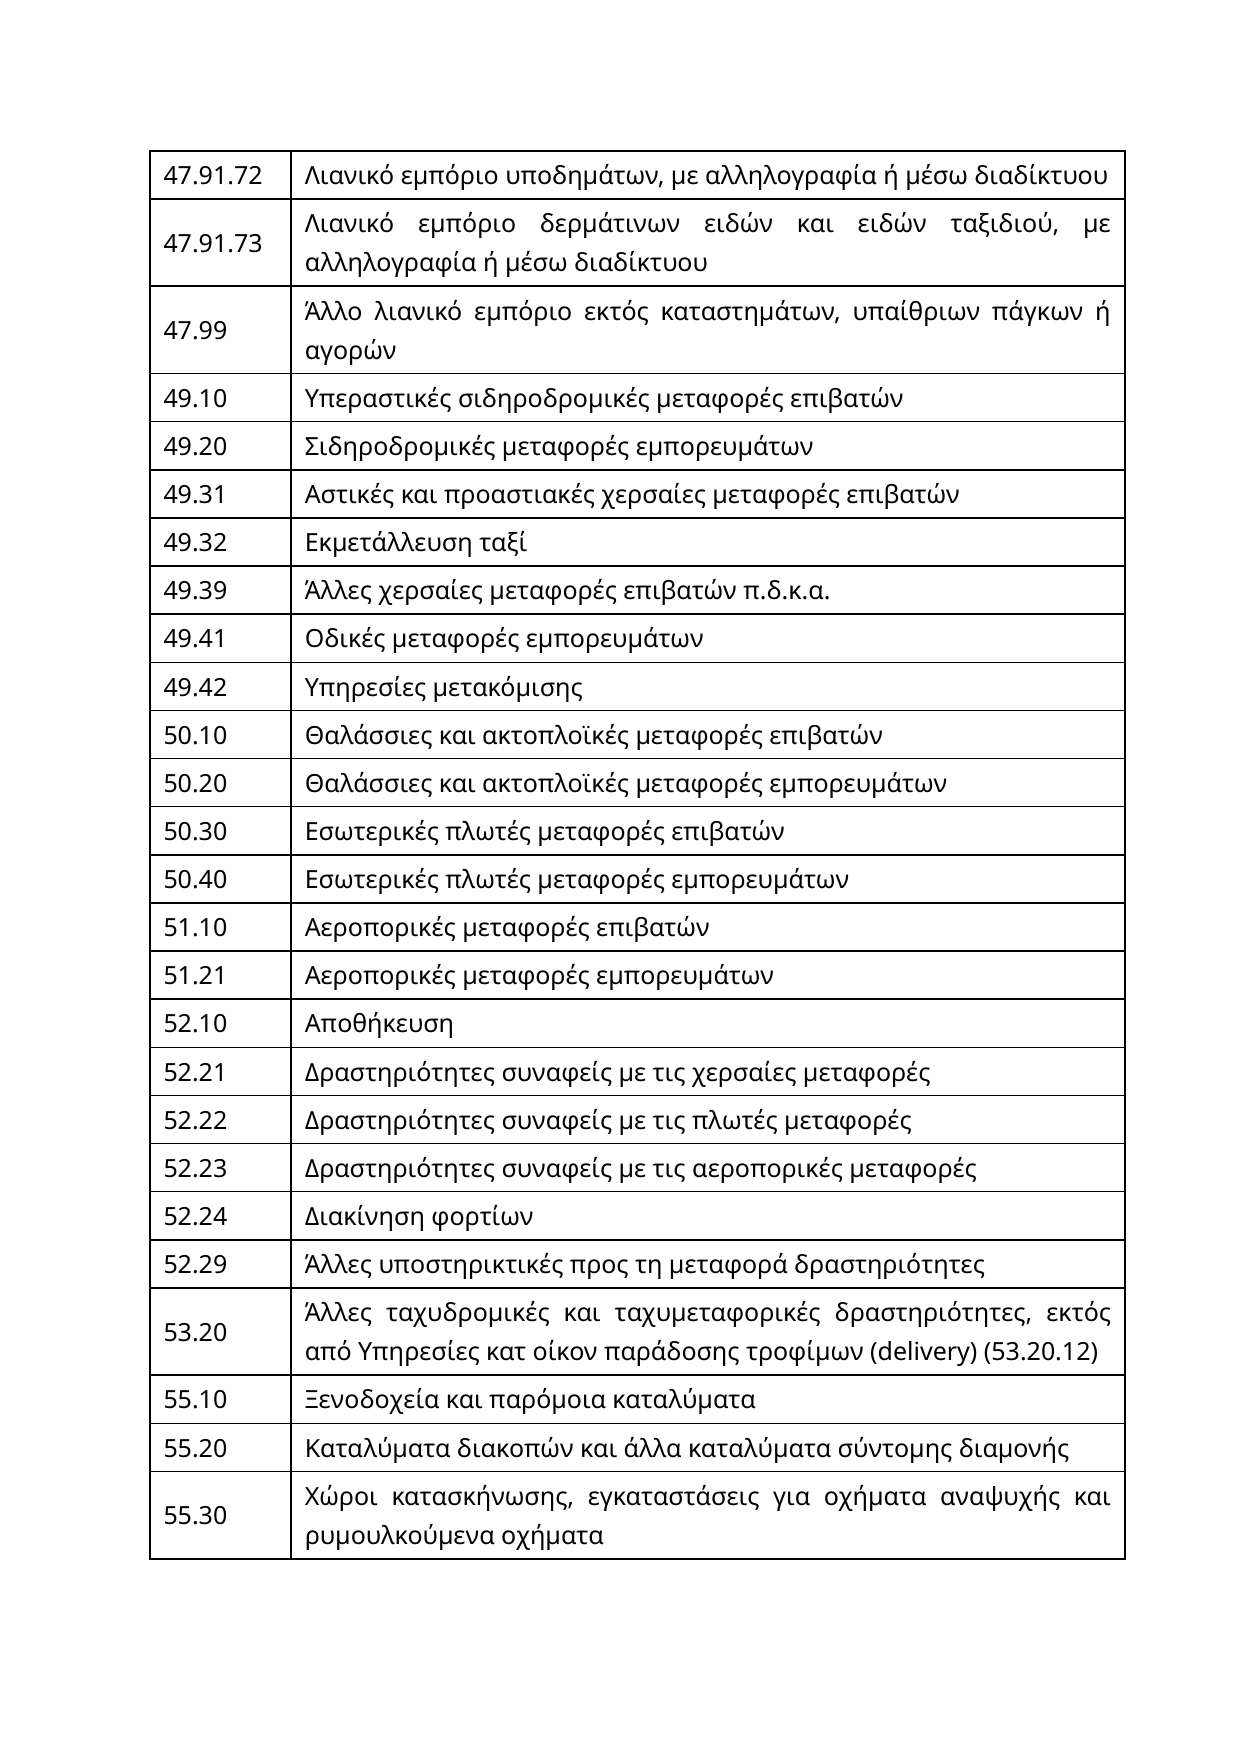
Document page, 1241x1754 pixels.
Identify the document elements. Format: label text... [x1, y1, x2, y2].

table_cell 53.20 [151, 1289, 290, 1374]
table_cell 52.21 [151, 1048, 290, 1094]
table_cell Λιανικό εμπόριο υποδημάτων, με αλληλογραφία ή μέσω διαδίκτυου [292, 152, 1124, 198]
table_cell Άλλο λιανικό εμπόριο εκτός καταστημάτων, υπαίθριων πάγκων ή αγορών [292, 287, 1124, 373]
table_cell 51.10 [151, 904, 290, 950]
table_cell 50.10 [151, 711, 290, 758]
table_cell 49.20 [151, 422, 290, 469]
table_cell Δραστηριότητες συναφείς με τις πλωτές μεταφορές [292, 1096, 1124, 1143]
table_cell Υπεραστικές σιδηροδρομικές μεταφορές επιβατών [292, 374, 1124, 421]
table_cell 55.20 [151, 1424, 290, 1471]
table_cell Διακίνηση φορτίων [292, 1192, 1124, 1239]
table_cell Αποθήκευση [292, 1000, 1124, 1046]
table_cell 52.10 [151, 1000, 290, 1046]
table_cell 55.10 [151, 1376, 290, 1422]
table_cell 49.42 [151, 663, 290, 709]
table_cell 47.99 [151, 287, 290, 373]
table_cell Άλλες ταχυδρομικές και ταχυμεταφορικές δραστηριότητες, εκτός από Υπηρεσίες κατ οίκον παράδοσης τροφίμων (delivery) (53.20.12) [292, 1289, 1124, 1374]
table_cell Άλλες υποστηρικτικές προς τη μεταφορά δραστηριότητες [292, 1241, 1124, 1287]
table_cell 47.91.72 [151, 152, 290, 198]
table_cell 49.39 [151, 567, 290, 613]
table_cell Αεροπορικές μεταφορές επιβατών [292, 904, 1124, 950]
table_cell Ξενοδοχεία και παρόμοια καταλύματα [292, 1376, 1124, 1422]
table_cell 52.24 [151, 1192, 290, 1239]
table_cell Σιδηροδρομικές μεταφορές εμπορευμάτων [292, 422, 1124, 469]
table_cell Δραστηριότητες συναφείς με τις χερσαίες μεταφορές [292, 1048, 1124, 1094]
table_cell Εσωτερικές πλωτές μεταφορές εμπορευμάτων [292, 856, 1124, 902]
table_cell 52.23 [151, 1144, 290, 1191]
table_cell 52.29 [151, 1241, 290, 1287]
table_cell Χώροι κατασκήνωσης, εγκαταστάσεις για οχήματα αναψυχής και ρυμουλκούμενα οχήματα [292, 1472, 1124, 1558]
table_cell Λιανικό εμπόριο δερμάτινων ειδών και ειδών ταξιδιού, με αλληλογραφία ή μέσω διαδίκτυου [292, 200, 1124, 285]
table_cell Καταλύματα διακοπών και άλλα καταλύματα σύντομης διαμονής [292, 1424, 1124, 1471]
table_cell 49.31 [151, 471, 290, 517]
table_cell Αστικές και προαστιακές χερσαίες μεταφορές επιβατών [292, 471, 1124, 517]
table_cell Υπηρεσίες μετακόμισης [292, 663, 1124, 709]
table_cell 47.91.73 [151, 200, 290, 285]
table_cell 50.30 [151, 807, 290, 854]
table_cell Άλλες χερσαίες μεταφορές επιβατών π.δ.κ.α. [292, 567, 1124, 613]
table_cell 50.40 [151, 856, 290, 902]
table_cell 55.30 [151, 1472, 290, 1558]
table_cell Θαλάσσιες και ακτοπλοϊκές μεταφορές επιβατών [292, 711, 1124, 758]
table_cell Αεροπορικές μεταφορές εμπορευμάτων [292, 952, 1124, 998]
table_cell Οδικές μεταφορές εμπορευμάτων [292, 615, 1124, 661]
table_cell 49.41 [151, 615, 290, 661]
table_cell 49.10 [151, 374, 290, 421]
table_cell Δραστηριότητες συναφείς με τις αεροπορικές μεταφορές [292, 1144, 1124, 1191]
table_cell 52.22 [151, 1096, 290, 1143]
table_cell 51.21 [151, 952, 290, 998]
table_cell Θαλάσσιες και ακτοπλοϊκές μεταφορές εμπορευμάτων [292, 759, 1124, 806]
table_cell Εκμετάλλευση ταξί [292, 519, 1124, 565]
table_cell Εσωτερικές πλωτές μεταφορές επιβατών [292, 807, 1124, 854]
table_cell 49.32 [151, 519, 290, 565]
table_cell 50.20 [151, 759, 290, 806]
